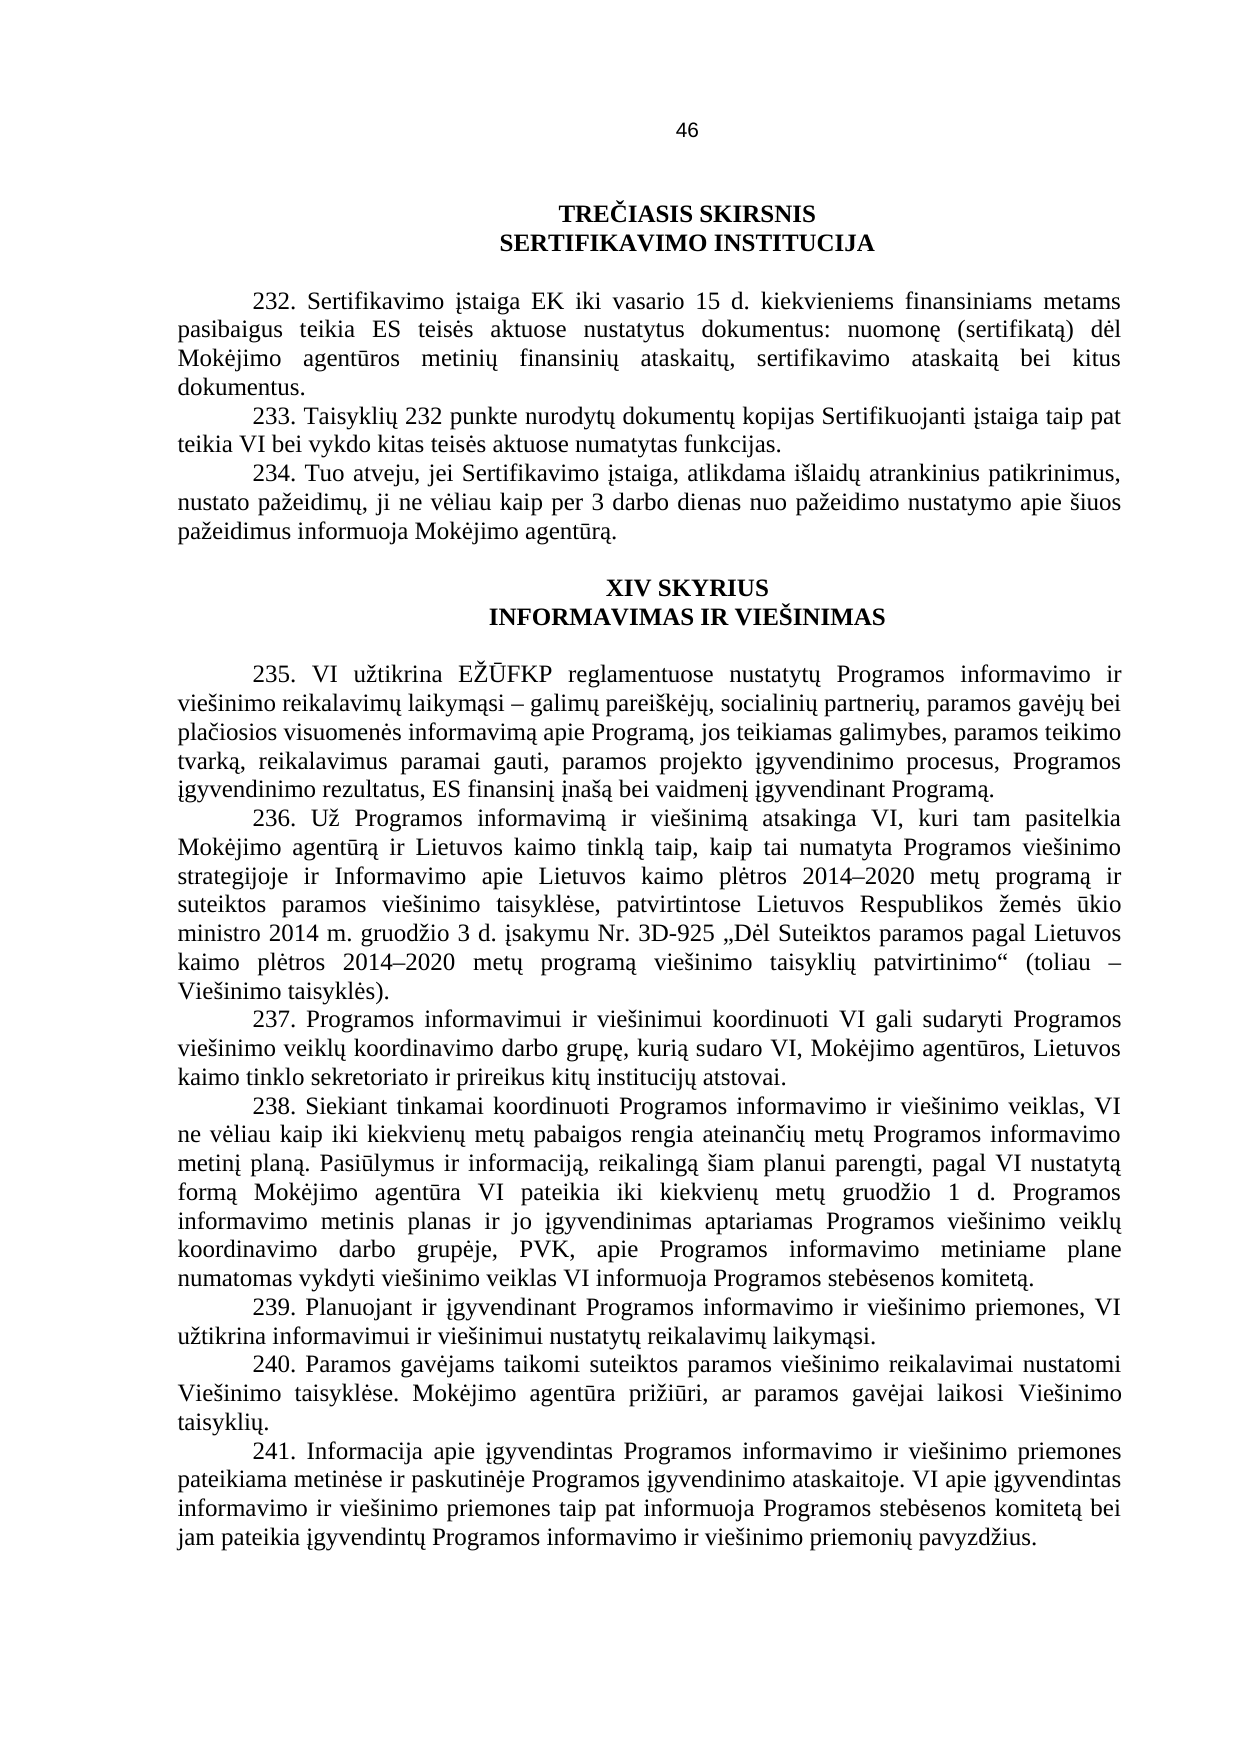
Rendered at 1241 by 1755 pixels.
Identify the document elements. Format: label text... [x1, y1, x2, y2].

text 236. Už Programos informavimą ir viešinimą atsakinga VI, kuri tam pasitelkia Mokėjimo agentūrą ir Lietuvos kaimo tinklą taip, kaip tai numatyta Programos viešinimo strategijoje ir Informavimo apie Lietuvos kaimo plėtros 2014–2020 metų programą ir suteiktos paramos viešinimo taisyklėse, patvirtintose Lietuvos Respublikos žemės ūkio ministro 2014 m. gruodžio 3 d. įsakymu Nr. 3D-925 „Dėl Suteiktos paramos pagal Lietuvos kaimo plėtros 2014–2020 metų programą viešinimo taisyklių patvirtinimo“ (toliau – Viešinimo taisyklės). [177, 803, 1122, 1004]
text SERTIFIKAVIMO INSTITUCIJA [177, 228, 1122, 257]
text XIV SKYRIUS [177, 573, 1122, 602]
text 232. Sertifikavimo įstaiga EK iki vasario 15 d. kiekvieniems finansiniams metams pasibaigus teikia ES teisės aktuose nustatytus dokumentus: nuomonę (sertifikatą) dėl Mokėjimo agentūros metinių finansinių ataskaitų, sertifikavimo ataskaitą bei kitus dokumentus. [177, 286, 1122, 401]
text 241. Informacija apie įgyvendintas Programos informavimo ir viešinimo priemones pateikiama metinėse ir paskutinėje Programos įgyvendinimo ataskaitoje. VI apie įgyvendintas informavimo ir viešinimo priemones taip pat informuoja Programos stebėsenos komitetą bei jam pateikia įgyvendintų Programos informavimo ir viešinimo priemonių pavyzdžius. [177, 1436, 1122, 1551]
text INFORMAVIMAS IR VIEŠINIMAS [177, 602, 1122, 631]
text 237. Programos informavimui ir viešinimui koordinuoti VI gali sudaryti Programos viešinimo veiklų koordinavimo darbo grupę, kurią sudaro VI, Mokėjimo agentūros, Lietuvos kaimo tinklo sekretoriato ir prireikus kitų institucijų atstovai. [177, 1004, 1122, 1091]
text 239. Planuojant ir įgyvendinant Programos informavimo ir viešinimo priemones, VI užtikrina informavimui ir viešinimui nustatytų reikalavimų laikymąsi. [177, 1292, 1122, 1349]
text 233. Taisyklių 232 punkte nurodytų dokumentų kopijas Sertifikuojanti įstaiga taip pat teikia VI bei vykdo kitas teisės aktuose numatytas funkcijas. [177, 401, 1122, 458]
text TREČIASIS SKIRSNIS [177, 199, 1122, 228]
text 240. Paramos gavėjams taikomi suteiktos paramos viešinimo reikalavimai nustatomi Viešinimo taisyklėse. Mokėjimo agentūra prižiūri, ar paramos gavėjai laikosi Viešinimo taisyklių. [177, 1349, 1122, 1436]
text 238. Siekiant tinkamai koordinuoti Programos informavimo ir viešinimo veiklas, VI ne vėliau kaip iki kiekvienų metų pabaigos rengia ateinančių metų Programos informavimo metinį planą. Pasiūlymus ir informaciją, reikalingą šiam planui parengti, pagal VI nustatytą formą Mokėjimo agentūra VI pateikia iki kiekvienų metų gruodžio 1 d. Programos informavimo metinis planas ir jo įgyvendinimas aptariamas Programos viešinimo veiklų koordinavimo darbo grupėje, PVK, apie Programos informavimo metiniame plane numatomas vykdyti viešinimo veiklas VI informuoja Programos stebėsenos komitetą. [177, 1091, 1122, 1292]
text 234. Tuo atveju, jei Sertifikavimo įstaiga, atlikdama išlaidų atrankinius patikrinimus, nustato pažeidimų, ji ne vėliau kaip per 3 darbo dienas nuo pažeidimo nustatymo apie šiuos pažeidimus informuoja Mokėjimo agentūrą. [177, 458, 1122, 544]
text 235. VI užtikrina EŽŪFKP reglamentuose nustatytų Programos informavimo ir viešinimo reikalavimų laikymąsi – galimų pareiškėjų, socialinių partnerių, paramos gavėjų bei plačiosios visuomenės informavimą apie Programą, jos teikiamas galimybes, paramos teikimo tvarką, reikalavimus paramai gauti, paramos projekto įgyvendinimo procesus, Programos įgyvendinimo rezultatus, ES finansinį įnašą bei vaidmenį įgyvendinant Programą. [177, 659, 1122, 803]
